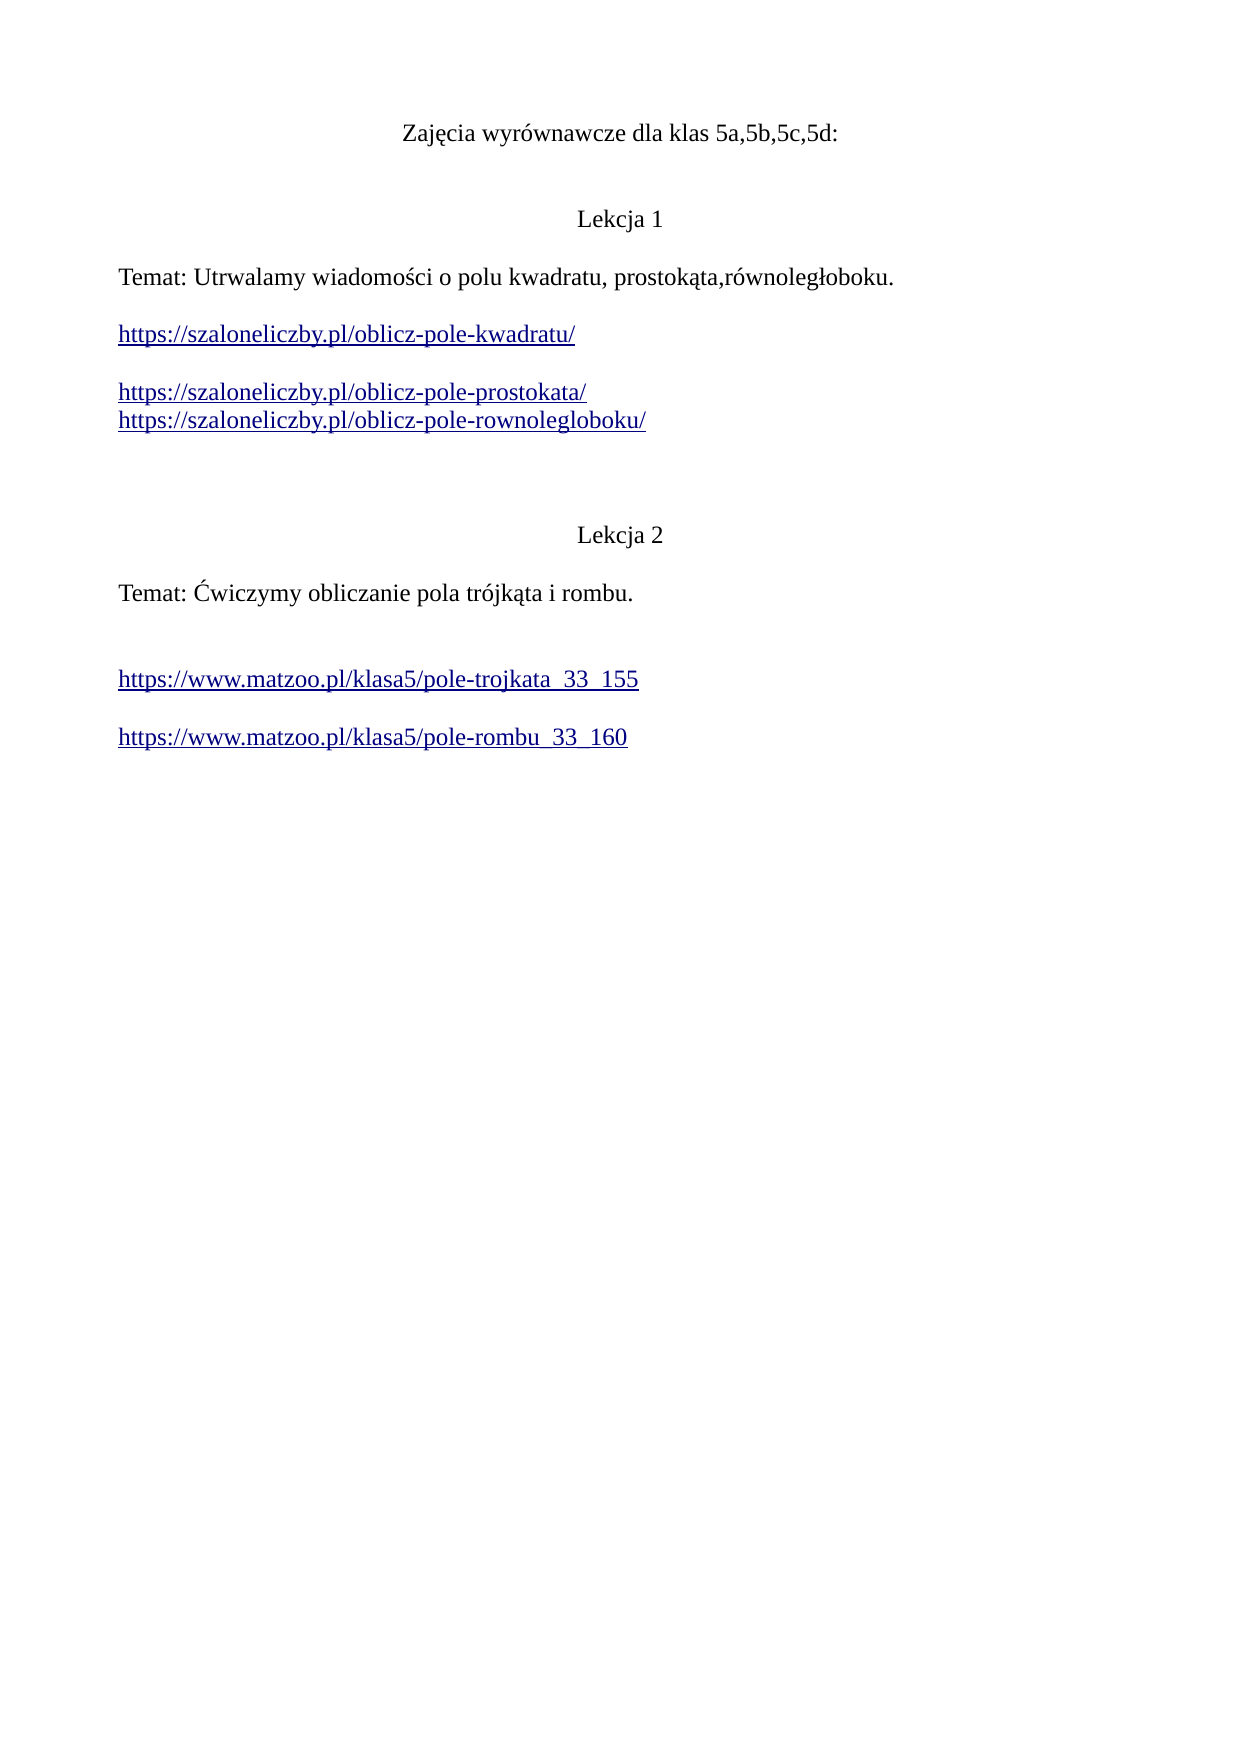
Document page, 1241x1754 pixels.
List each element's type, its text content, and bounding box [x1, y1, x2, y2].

text Zajęcia wyrównawcze dla klas 5a,5b,5c,5d: [118, 118, 1122, 147]
text https://szaloneliczby.pl/oblicz-pole-rownolegloboku/ [118, 406, 1122, 434]
text https://www.matzoo.pl/klasa5/pole-trojkata_33_155 [118, 664, 1122, 693]
text Temat: Ćwiczymy obliczanie pola trójkąta i rombu. [118, 578, 1122, 607]
text Temat: Utrwalamy wiadomości o polu kwadratu, prostokąta,równoległoboku. [118, 262, 1122, 291]
text Lekcja 1 [118, 204, 1122, 233]
text https://www.matzoo.pl/klasa5/pole-rombu_33_160 [118, 722, 1122, 751]
text https://szaloneliczby.pl/oblicz-pole-kwadratu/ [118, 319, 1122, 348]
text Lekcja 2 [118, 521, 1122, 549]
text https://szaloneliczby.pl/oblicz-pole-prostokata/ [118, 377, 1122, 406]
